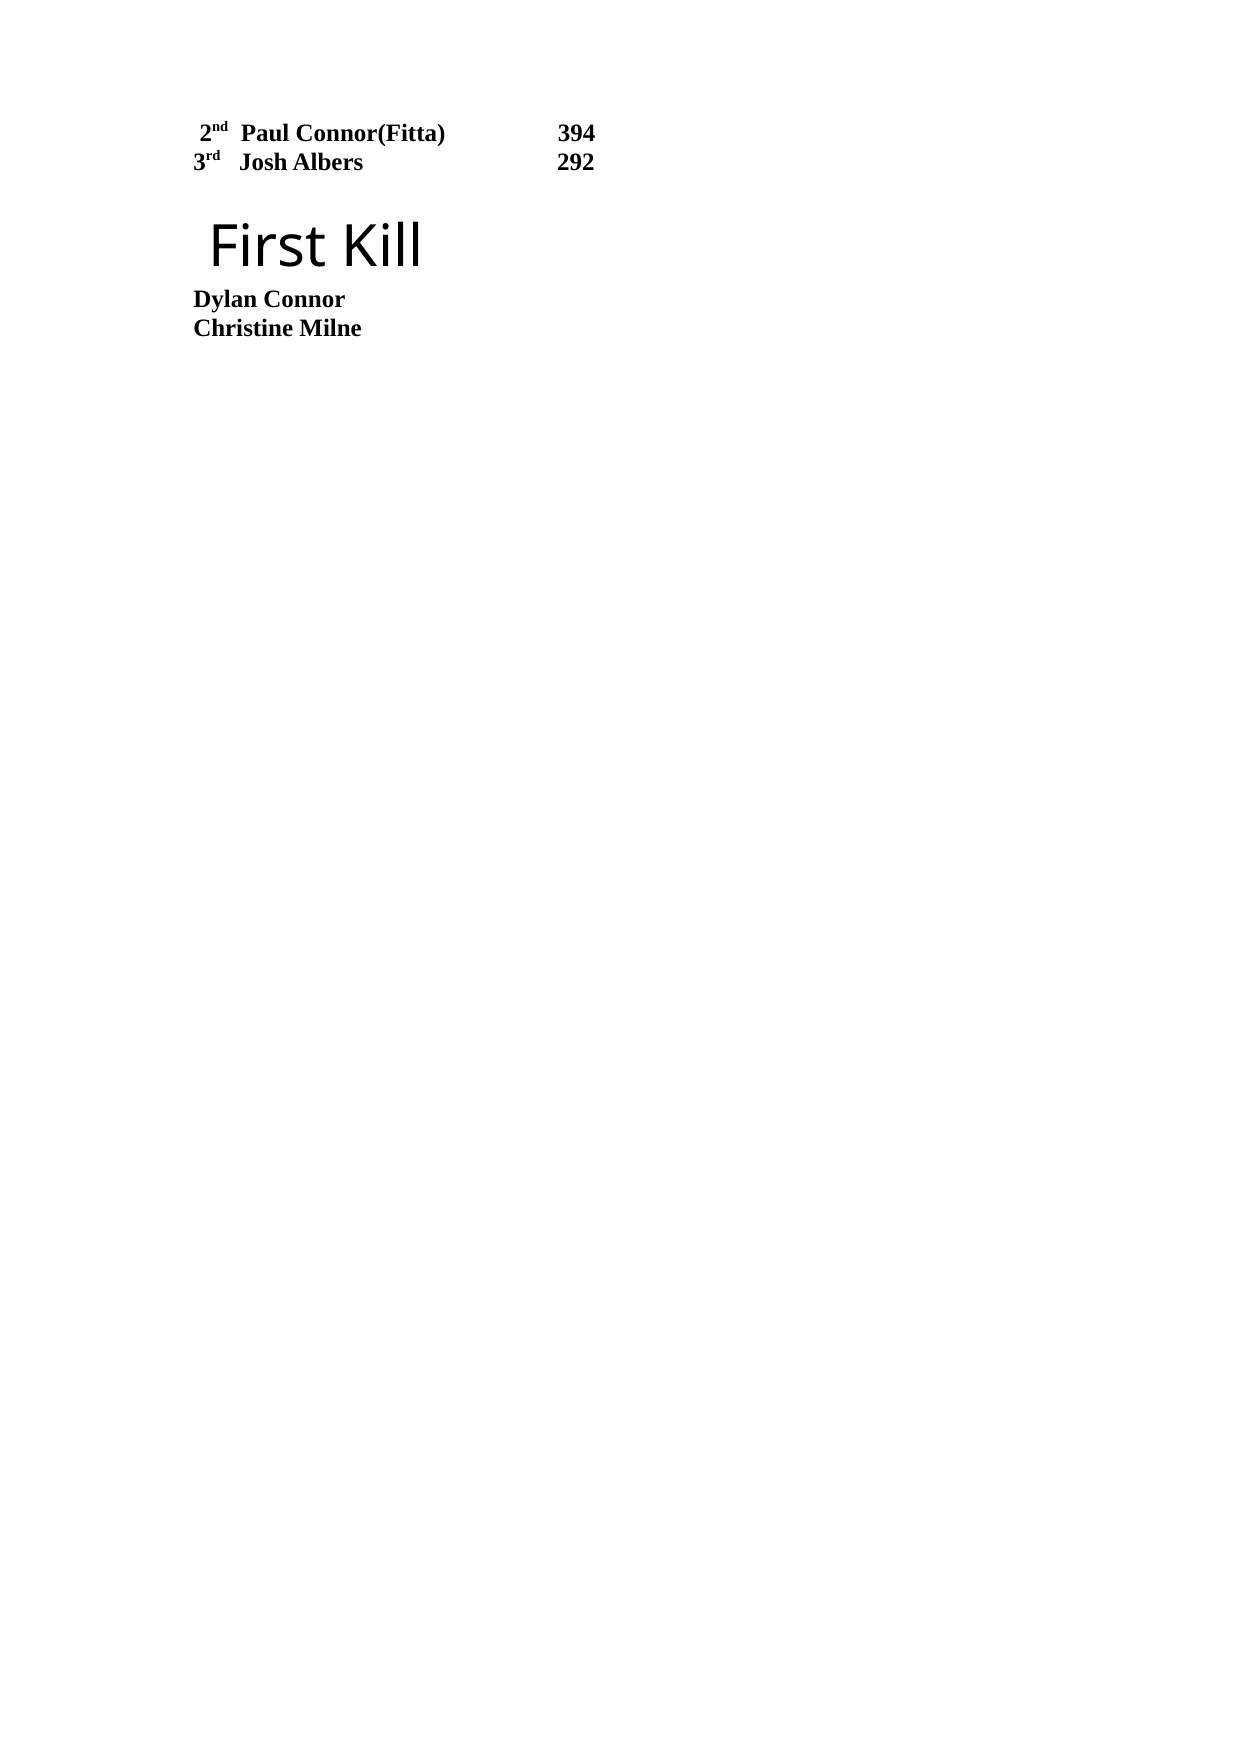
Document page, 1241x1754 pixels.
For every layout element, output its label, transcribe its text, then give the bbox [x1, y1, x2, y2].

list Christine Milne [156, 313, 1122, 341]
list 3rd Josh Albers 292 [156, 147, 1122, 176]
list 2nd Paul Connor(Fitta) 394 [156, 118, 1122, 147]
list First Kill [156, 204, 1122, 284]
list Dylan Connor [156, 284, 1122, 313]
